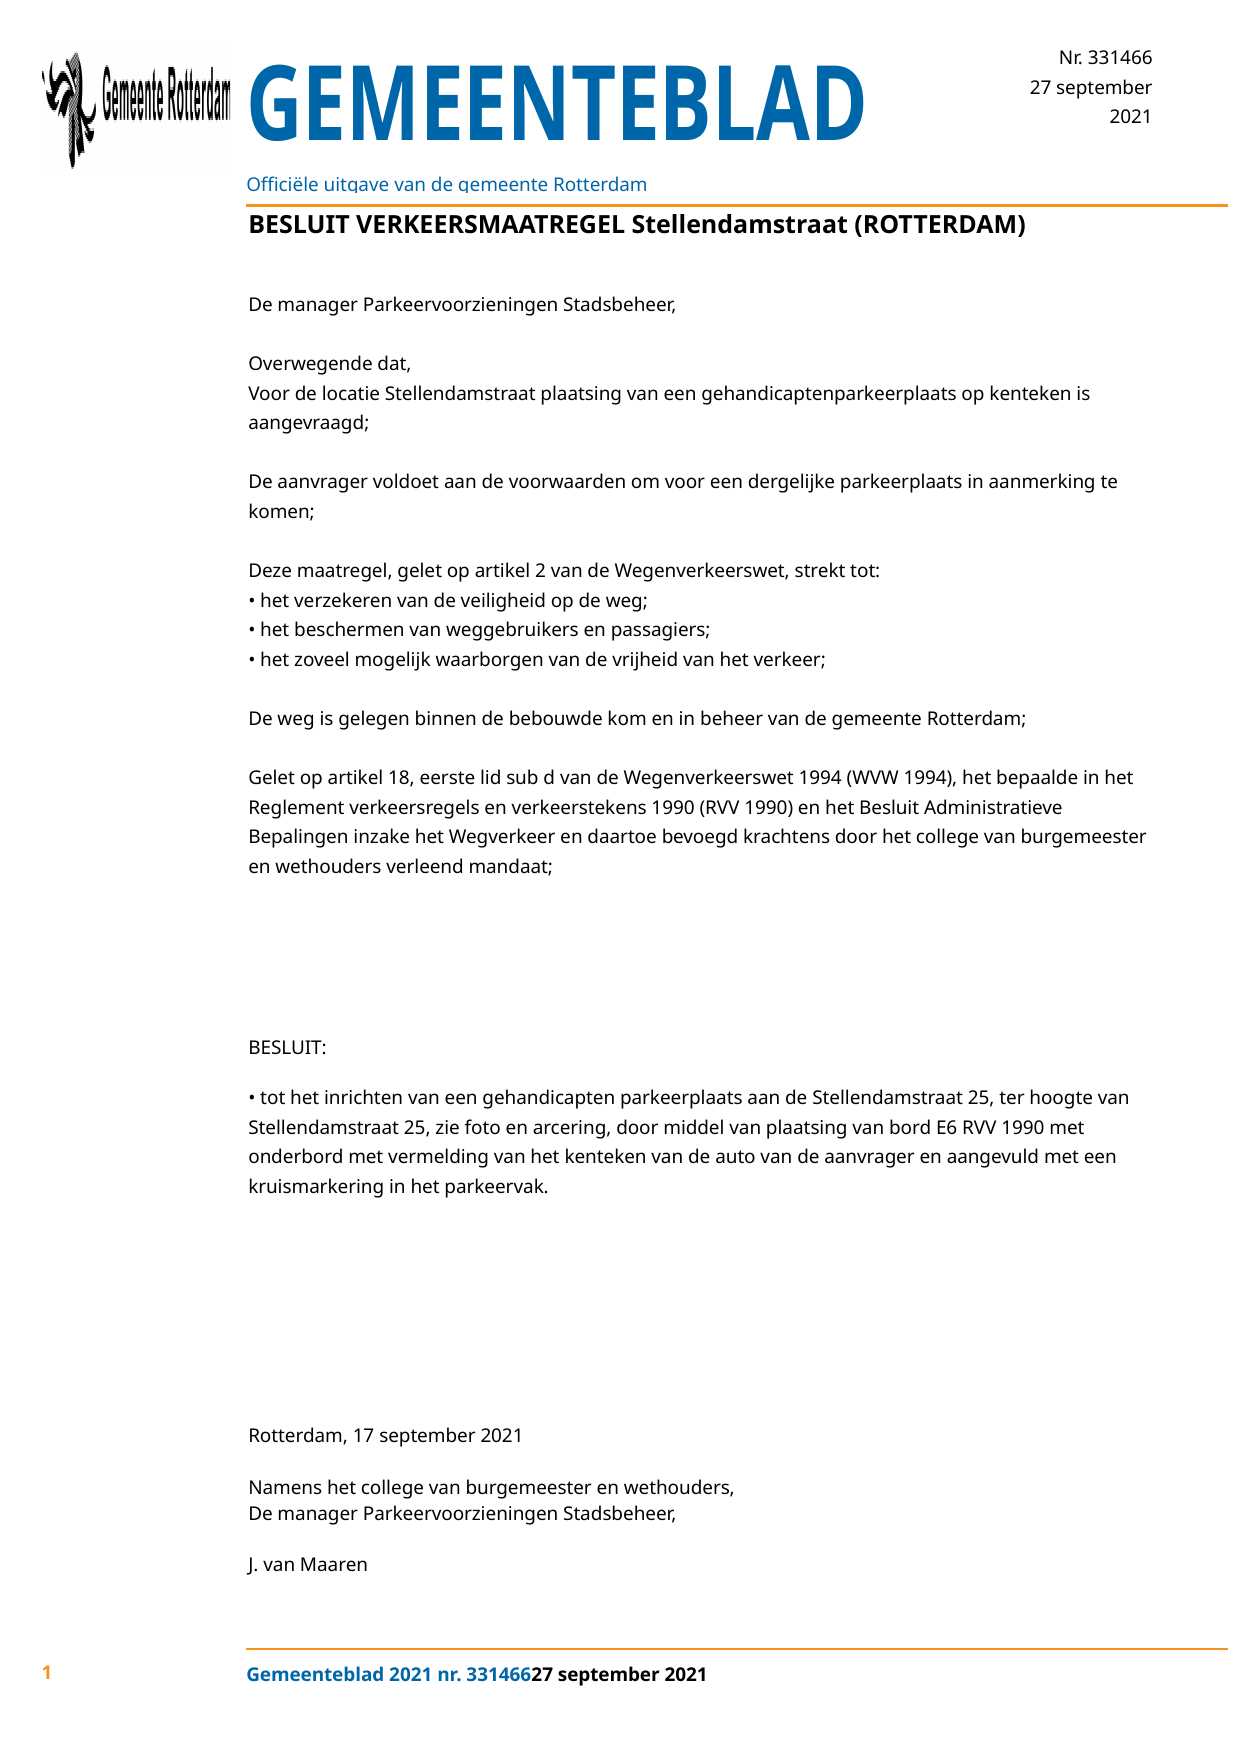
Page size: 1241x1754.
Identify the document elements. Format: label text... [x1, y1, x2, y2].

text Namens het college van burgemeester en wethouders, [248, 1474, 1152, 1500]
text Deze maatregel, gelet op artikel 2 van de Wegenverkeerswet, strekt tot: [248, 557, 1152, 583]
text • het zoveel mogelijk waarborgen van de vrijheid van het verkeer; [248, 646, 1152, 672]
text • tot het inrichten van een gehandicapten parkeerplaats aan de Stellendamstraat 25, ter hoogte van Stellendamstraat 25, zie foto en arcering, door middel van plaatsing van bord E6 RVV 1990 met onderbord met vermelding van het kenteken van de auto van de aanvrager en aangevuld met een kruismarkering in het parkeervak. [248, 1084, 1152, 1199]
text Gelet op artikel 18, eerste lid sub d van de Wegenverkeerswet 1994 (WVW 1994), het bepaalde in het Reglement verkeersregels en verkeerstekens 1990 (RVV 1990) en het Besluit Administratieve Bepalingen inzake het Wegverkeer en daartoe bevoegd krachtens door het college van burgemeester en wethouders verleend mandaat; [248, 764, 1152, 879]
text Overwegende dat, [248, 350, 1152, 376]
text • het beschermen van weggebruikers en passagiers; [248, 616, 1152, 642]
text De aanvrager voldoet aan de voorwaarden om voor een dergelijke parkeerplaats in aanmerking te komen; [248, 468, 1152, 524]
picture [41, 47, 231, 172]
text Voor de locatie Stellendamstraat plaatsing van een gehandicaptenparkeerplaats op kenteken is aangevraagd; [248, 380, 1152, 435]
text De manager Parkeervoorzieningen Stadsbeheer, [248, 1500, 1152, 1526]
text BESLUIT: [248, 1034, 1152, 1060]
text Rotterdam, 17 september 2021 [248, 1423, 1152, 1448]
text De manager Parkeervoorzieningen Stadsbeheer, [248, 291, 1152, 317]
text J. van Maaren [248, 1551, 1152, 1577]
text BESLUIT VERKEERSMAATREGEL Stellendamstraat (ROTTERDAM) [248, 207, 1152, 241]
text • het verzekeren van de veiligheid op de weg; [248, 587, 1152, 613]
text De weg is gelegen binnen de bebouwde kom en in beheer van de gemeente Rotterdam; [248, 705, 1152, 731]
